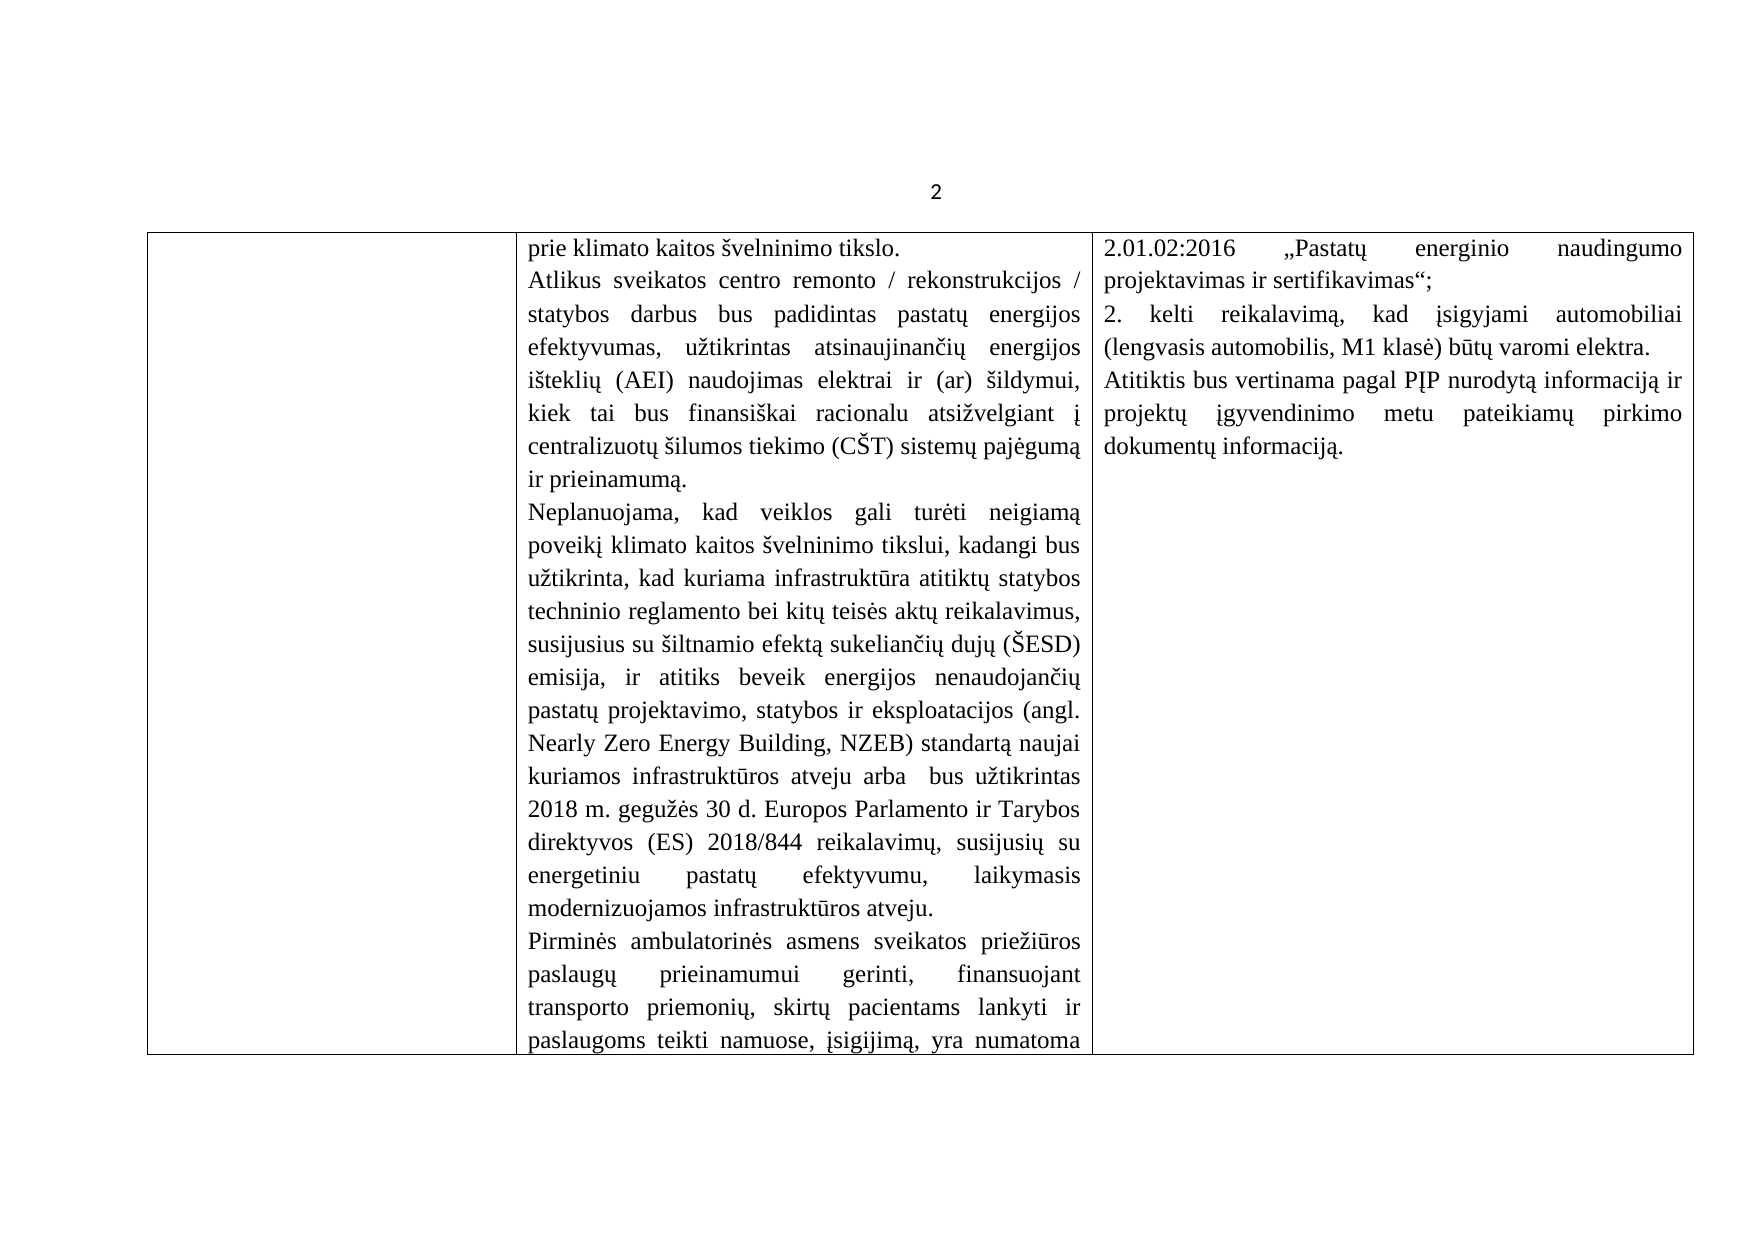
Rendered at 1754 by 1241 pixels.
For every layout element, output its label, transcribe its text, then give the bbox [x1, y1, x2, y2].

table_cell [148, 233, 516, 1054]
table_cell 2.01.02:2016 „Pastatų energinio naudingumo projektavimas ir sertifikavimas“; 2. kelti reikalavimą, kad įsigyjami automobiliai (lengvasis automobilis, M1 klasė) būtų varomi elektra. Atitiktis bus vertinama pagal PĮP nurodytą informaciją ir projektų įgyvendinimo metu pateikiamų pirkimo dokumentų informaciją. [1093, 233, 1693, 1054]
table_cell prie klimato kaitos švelninimo tikslo. Atlikus sveikatos centro remonto / rekonstrukcijos / statybos darbus bus padidintas pastatų energijos efektyvumas, užtikrintas atsinaujinančių energijos išteklių (AEI) naudojimas elektrai ir (ar) šildymui, kiek tai bus finansiškai racionalu atsižvelgiant į centralizuotų šilumos tiekimo (CŠT) sistemų pajėgumą ir prieinamumą. Neplanuojama, kad veiklos gali turėti neigiamą poveikį klimato kaitos švelninimo tikslui, kadangi bus užtikrinta, kad kuriama infrastruktūra atitiktų statybos techninio reglamento bei kitų teisės aktų reikalavimus, susijusius su šiltnamio efektą sukeliančių dujų (ŠESD) emisija, ir atitiks beveik energijos nenaudojančių pastatų projektavimo, statybos ir eksploatacijos (angl. Nearly Zero Energy Building, NZEB) standartą naujai kuriamos infrastruktūros atveju arba bus užtikrintas 2018 m. gegužės 30 d. Europos Parlamento ir Tarybos direktyvos (ES) 2018/844 reikalavimų, susijusių su energetiniu pastatų efektyvumu, laikymasis modernizuojamos infrastruktūros atveju. Pirminės ambulatorinės asmens sveikatos priežiūros paslaugų prieinamumui gerinti, finansuojant transporto priemonių, skirtų pacientams lankyti ir paslaugoms teikti namuose, įsigijimą, yra numatoma [517, 233, 1092, 1054]
